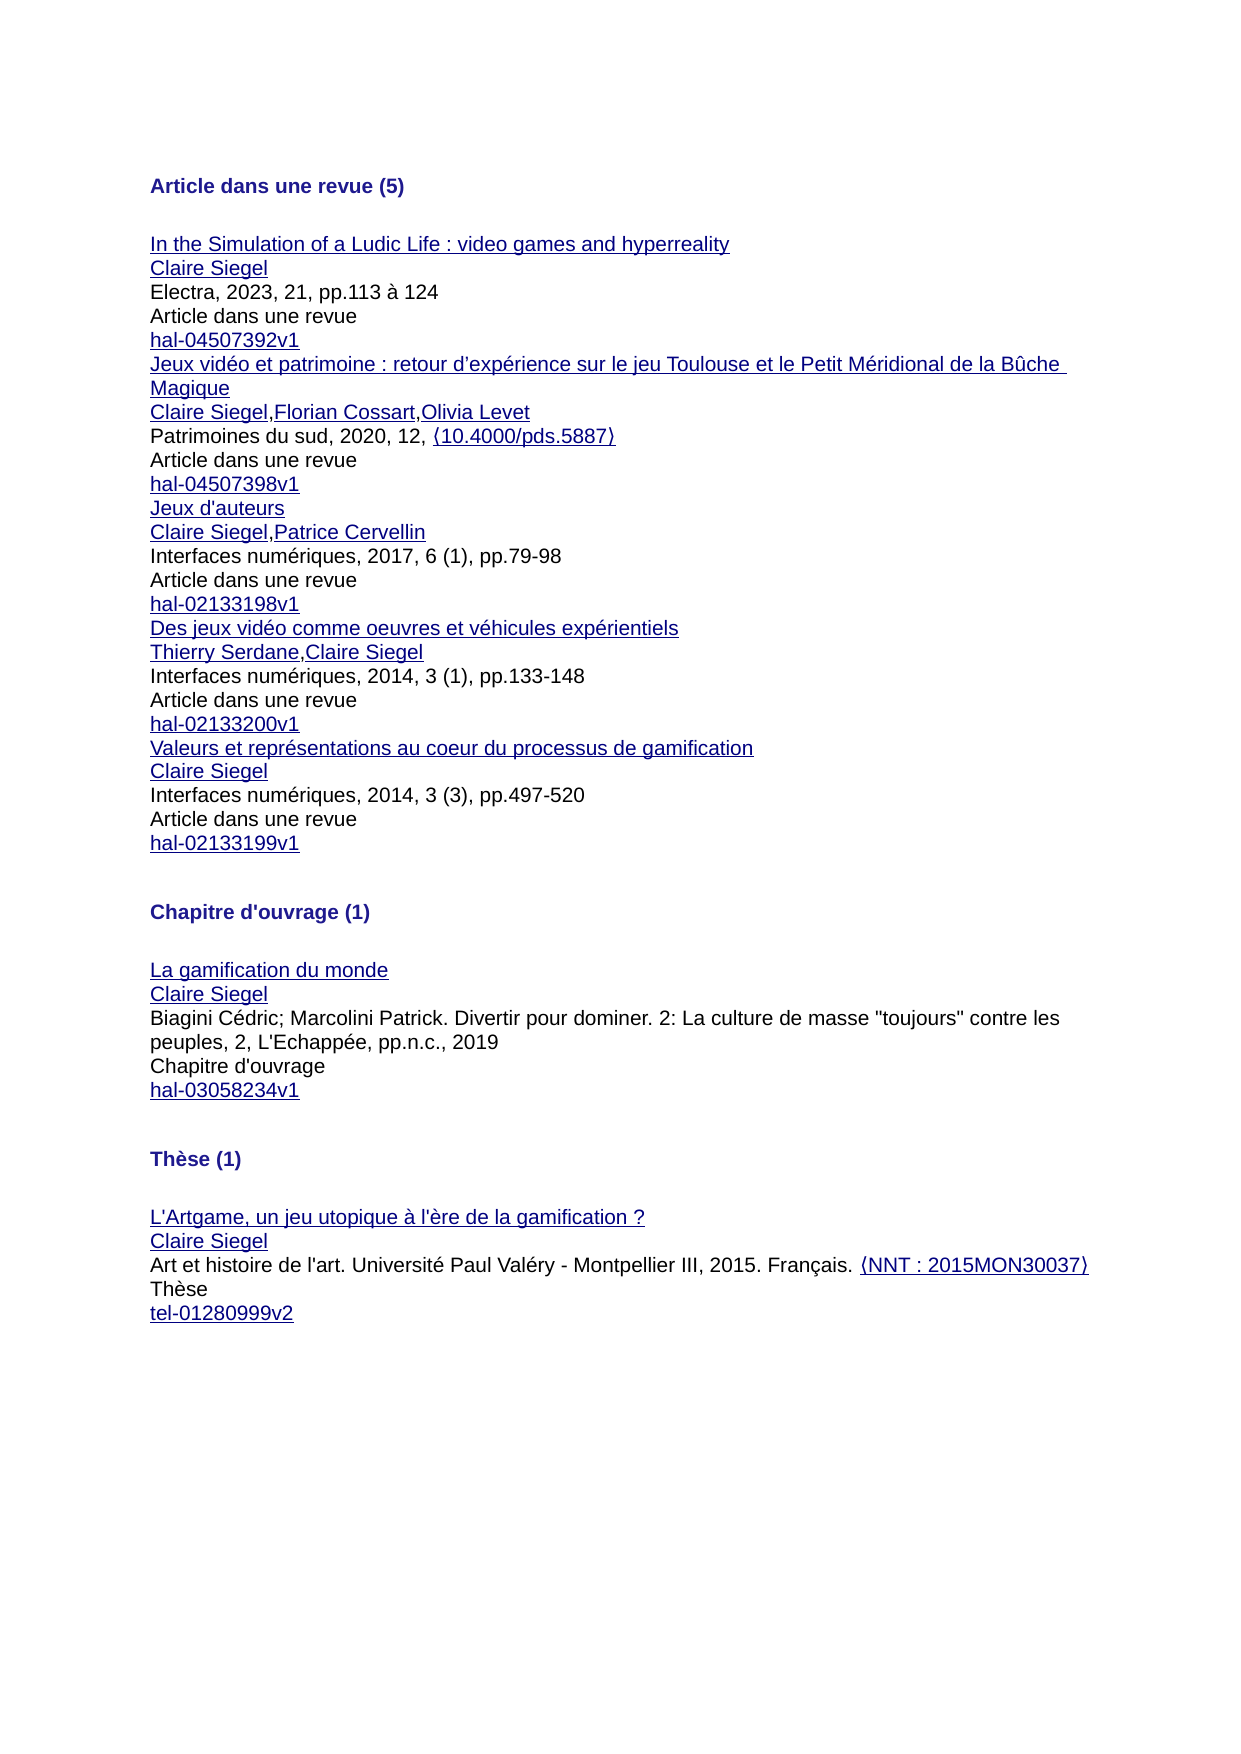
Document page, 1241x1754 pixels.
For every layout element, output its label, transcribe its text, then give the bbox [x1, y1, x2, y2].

table_header In the Simulation of a Ludic Life : video games and hyperreality Claire Siegel Electra, 2023, 21, pp.113 à 124 Article dans une revue hal-04507392v1 [150, 232, 1090, 352]
table_cell Des jeux vidéo comme oeuvres et véhicules expérientiels Thierry Serdane,Claire Siegel Interfaces numériques, 2014, 3 (1), pp.133-148 Article dans une revue hal-02133200v1 [150, 616, 1090, 735]
table_header L'Artgame, un jeu utopique à l'ère de la gamification ? Claire Siegel Art et histoire de l'art. Université Paul Valéry - Montpellier III, 2015. Français. ⟨NNT : 2015MON30037⟩ Thèse tel-01280999v2 [150, 1205, 1090, 1325]
table_cell Valeurs et représentations au coeur du processus de gamification Claire Siegel Interfaces numériques, 2014, 3 (3), pp.497-520 Article dans une revue hal-02133199v1 [150, 735, 1090, 855]
subtitle Thèse (1) [150, 1147, 1090, 1171]
table_cell Jeux vidéo et patrimoine : retour d’expérience sur le jeu Toulouse et le Petit Méridional de la Bûche Magique Claire Siegel,Florian Cossart,Olivia Levet Patrimoines du sud, 2020, 12, ⟨10.4000/pds.5887⟩ Article dans une revue hal-04507398v1 [150, 352, 1090, 496]
subtitle Chapitre d'ouvrage (1) [150, 900, 1090, 924]
subtitle Article dans une revue (5) [150, 174, 1090, 198]
table_header La gamification du monde Claire Siegel Biagini Cédric; Marcolini Patrick. Divertir pour dominer. 2: La culture de masse "toujours" contre les peuples, 2, L'Echappée, pp.n.c., 2019 Chapitre d'ouvrage hal-03058234v1 [150, 958, 1090, 1102]
table_cell Jeux d'auteurs Claire Siegel,Patrice Cervellin Interfaces numériques, 2017, 6 (1), pp.79-98 Article dans une revue hal-02133198v1 [150, 496, 1090, 616]
